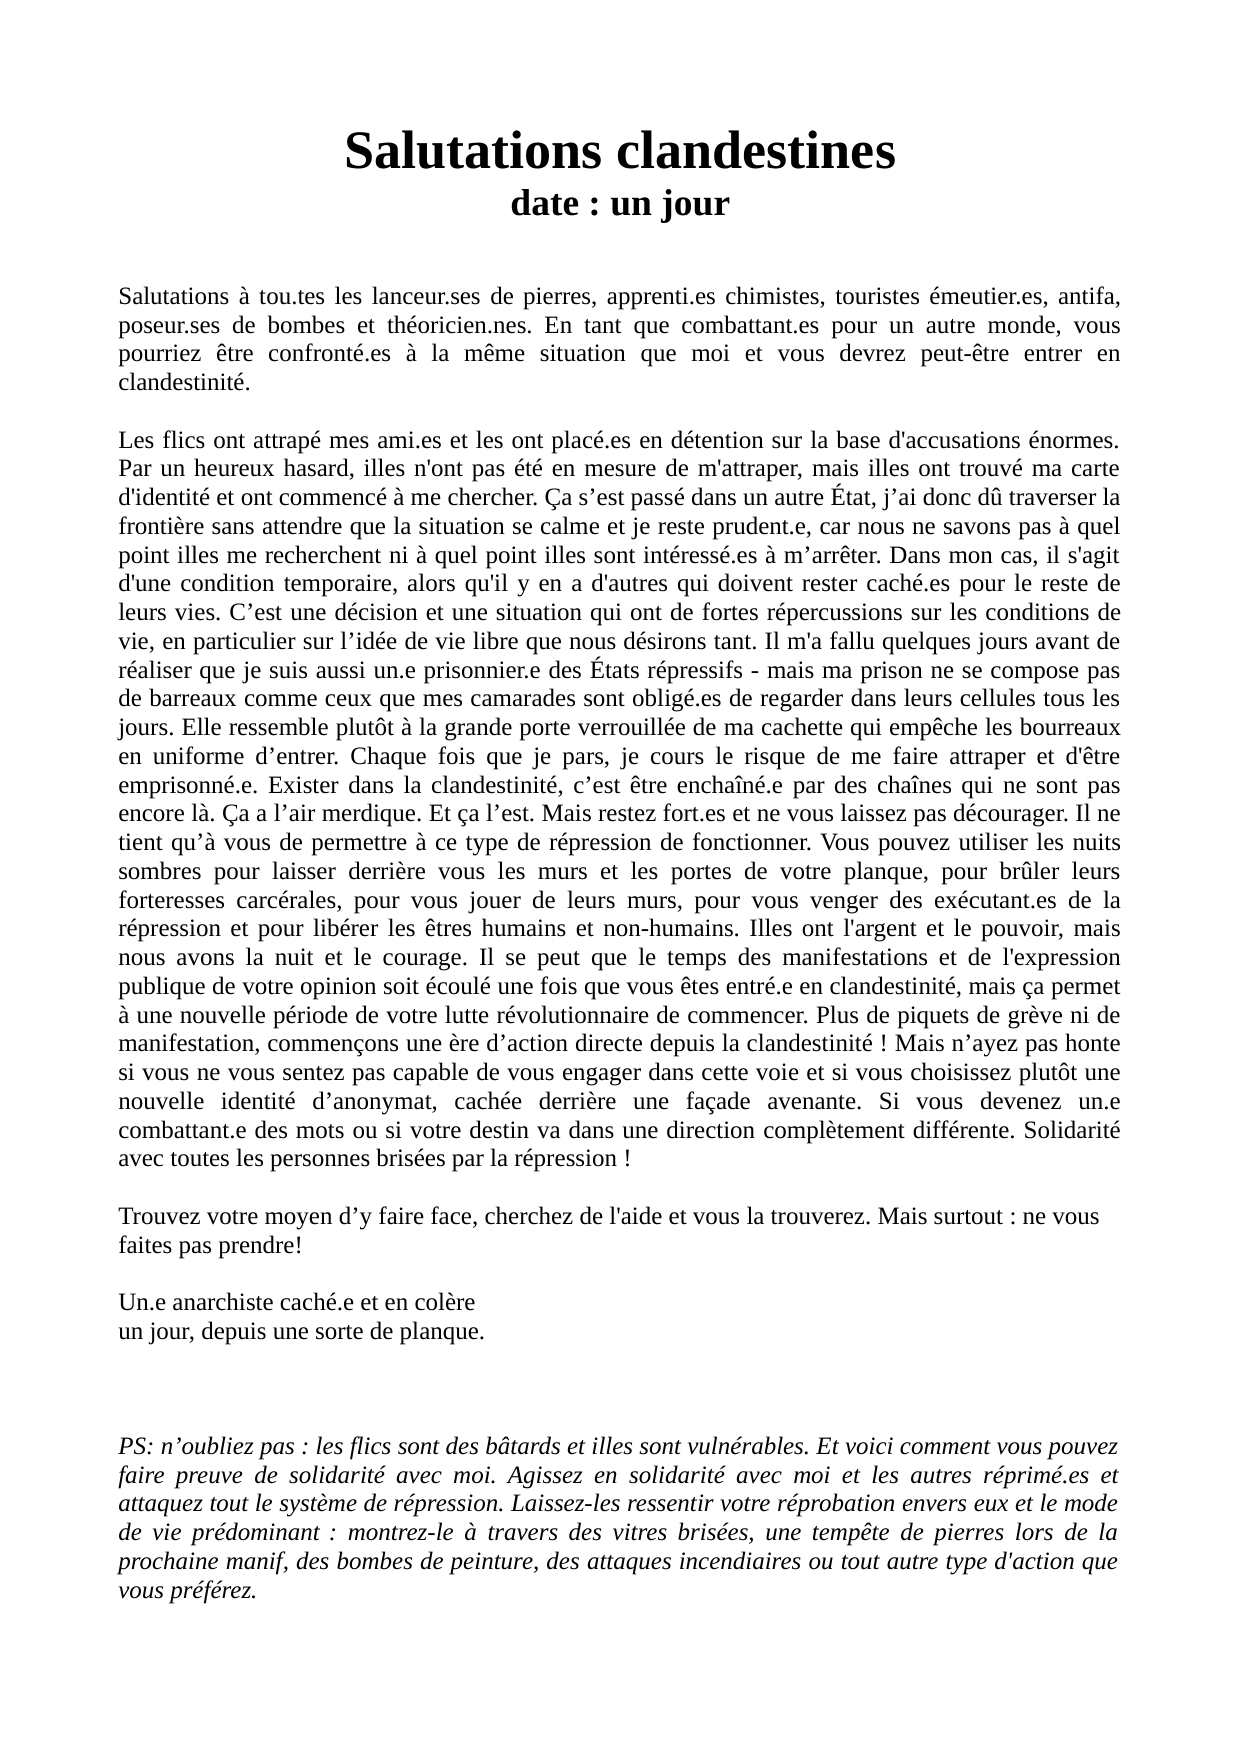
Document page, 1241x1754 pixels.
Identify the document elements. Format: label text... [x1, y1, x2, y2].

text PS: n’oubliez pas : les flics sont des bâtards et illes sont vulnérables. Et voici comment vous pouvez faire preuve de solidarité avec moi. Agissez en solidarité avec moi et les autres réprimé.es et attaquez tout le système de répression. Laissez-les ressentir votre réprobation envers eux et le mode de vie prédominant : montrez-le à travers des vitres brisées, une tempête de pierres lors de la prochaine manif, des bombes de peinture, des attaques incendiaires ou tout autre type d'action que vous préférez. [118, 1431, 1122, 1603]
text Trouvez votre moyen d’y faire face, cherchez de l'aide et vous la trouverez. Mais surtout : ne vous faites pas prendre! Un.e anarchiste caché.e et en colère [118, 1201, 1122, 1316]
text Salutations clandestines [118, 118, 1122, 180]
text date : un jour [118, 180, 1122, 223]
text Salutations à tou.tes les lanceur.ses de pierres, apprenti.es chimistes, touristes émeutier.es, antifa, poseur.ses de bombes et théoricien.nes. En tant que combattant.es pour un autre monde, vous pourriez être confronté.es à la même situation que moi et vous devrez peut-être entrer en clandestinité. Les flics ont attrapé mes ami.es et les ont placé.es en détention sur la base d'accusations énormes. Par un heureux hasard, illes n'ont pas été en mesure de m'attraper, mais illes ont trouvé ma carte d'identité et ont commencé à me chercher. Ça s’est passé dans un autre État, j’ai donc dû traverser la frontière sans attendre que la situation se calme et je reste prudent.e, car nous ne savons pas à quel point illes me recherchent ni à quel point illes sont intéressé.es à m’arrêter. Dans mon cas, il s'agit d'une condition temporaire, alors qu'il y en a d'autres qui doivent rester caché.es pour le reste de leurs vies. C’est une décision et une situation qui ont de fortes répercussions sur les conditions de vie, en particulier sur l’idée de vie libre que nous désirons tant. Il m'a fallu quelques jours avant de réaliser que je suis aussi un.e prisonnier.e des États répressifs - mais ma prison ne se compose pas de barreaux comme ceux que mes camarades sont obligé.es de regarder dans leurs cellules tous les jours. Elle ressemble plutôt à la grande porte verrouillée de ma cachette qui empêche les bourreaux en uniforme d’entrer. Chaque fois que je pars, je cours le risque de me faire attraper et d'être emprisonné.e. Exister dans la clandestinité, c’est être enchaîné.e par des chaînes qui ne sont pas encore là. Ça a l’air merdique. Et ça l’est. Mais restez fort.es et ne vous laissez pas décourager. Il ne tient qu’à vous de permettre à ce type de répression de fonctionner. Vous pouvez utiliser les nuits sombres pour laisser derrière vous les murs et les portes de votre planque, pour brûler leurs forteresses carcérales, pour vous jouer de leurs murs, pour vous venger des exécutant.es de la répression et pour libérer les êtres humains et non-humains. Illes ont l'argent et le pouvoir, mais nous avons la nuit et le courage. Il se peut que le temps des manifestations et de l'expression publique de votre opinion soit écoulé une fois que vous êtes entré.e en clandestinité, mais ça permet à une nouvelle période de votre lutte révolutionnaire de commencer. Plus de piquets de grève ni de manifestation, commençons une ère d’action directe depuis la clandestinité ! Mais n’ayez pas honte si vous ne vous sentez pas capable de vous engager dans cette voie et si vous choisissez plutôt une nouvelle identité d’anonymat, cachée derrière une façade avenante. Si vous devenez un.e combattant.e des mots ou si votre destin va dans une direction complètement différente. Solidarité avec toutes les personnes brisées par la répression ! [118, 281, 1122, 1172]
text un jour, depuis une sorte de planque. [118, 1316, 1122, 1345]
